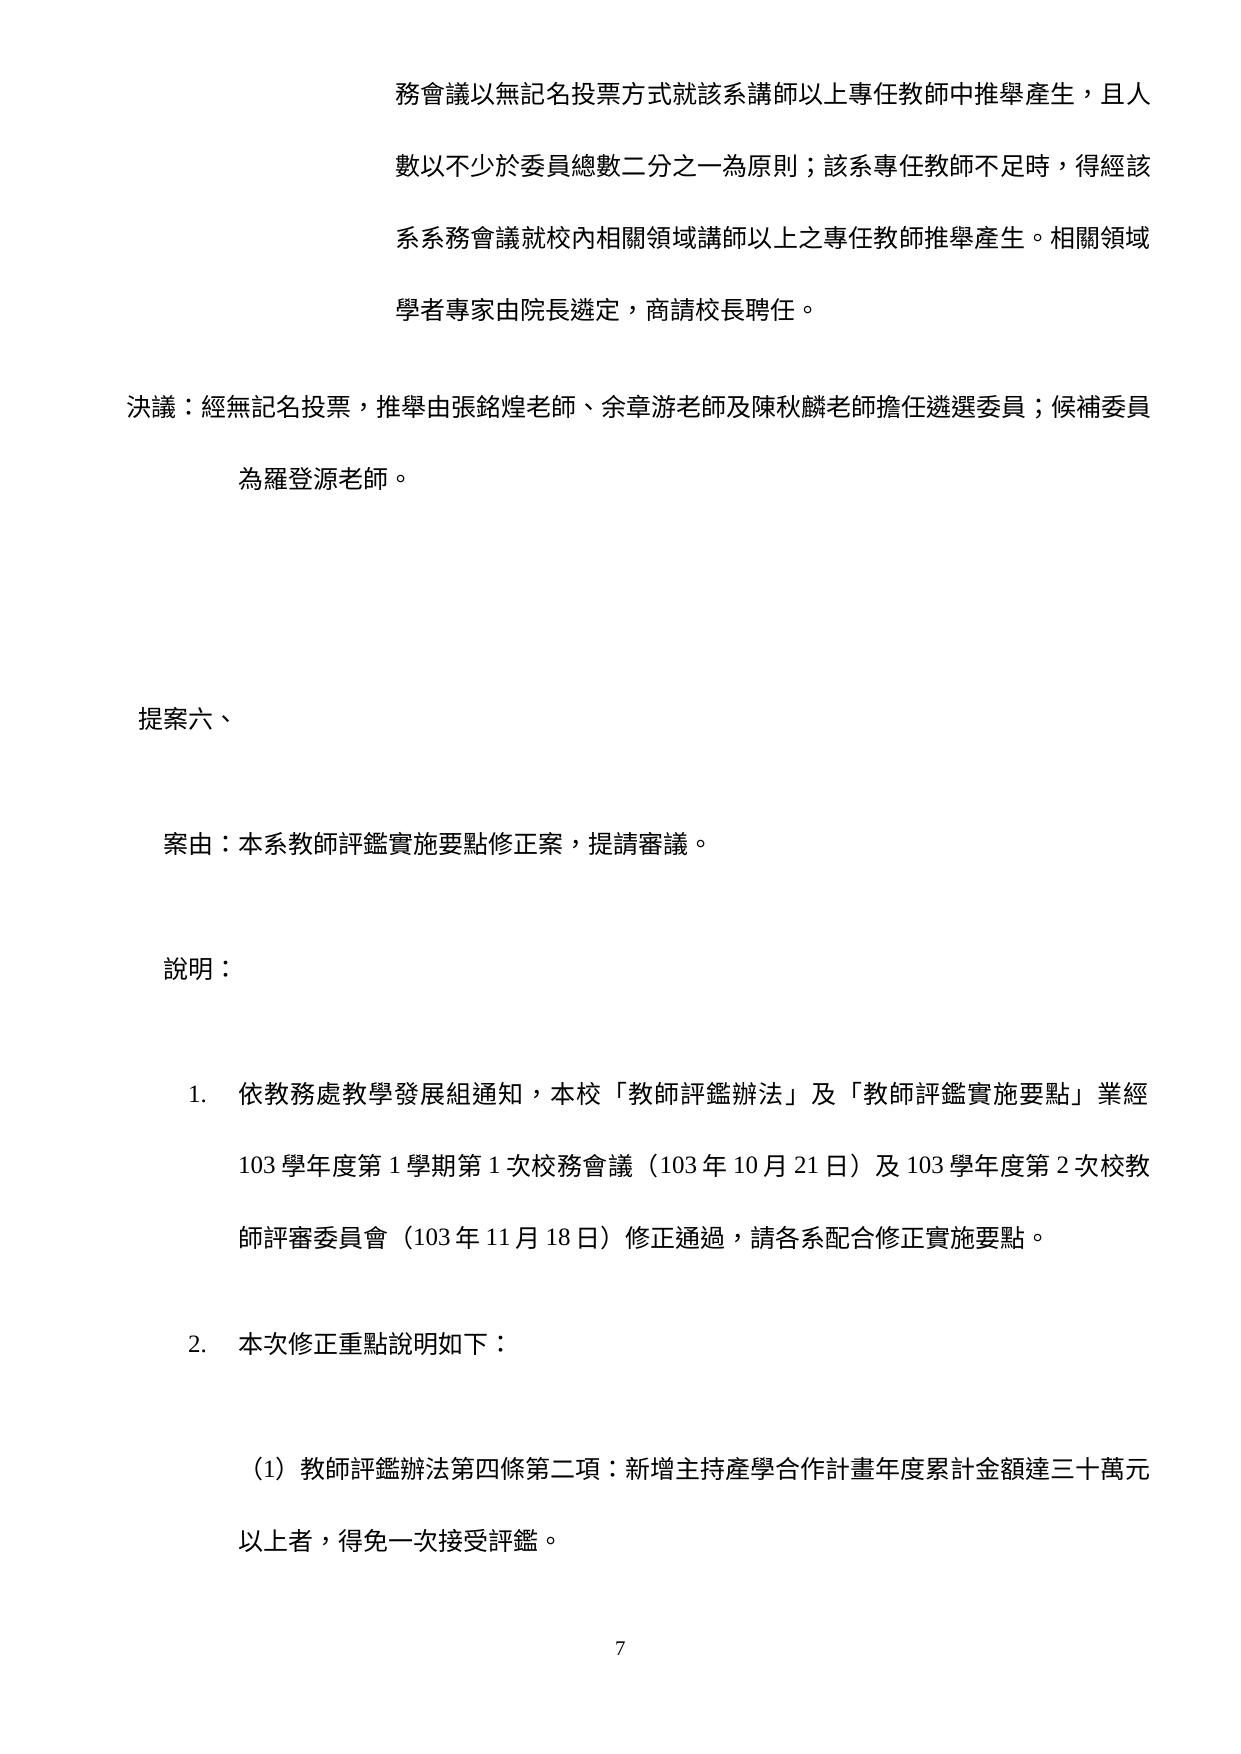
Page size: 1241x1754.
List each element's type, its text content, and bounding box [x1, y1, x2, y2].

text 說明： [89, 926, 1152, 989]
list 本次修正重點說明如下： [188, 1301, 1152, 1364]
text 提案六、 [89, 676, 1152, 739]
text （1）教師評鑑辦法第四條第二項：新增主持產學合作計畫年度累計金額達三十萬元以上者，得免一次接受評鑑。 [238, 1426, 1152, 1561]
list 務會議以無記名投票方式就該系講師以上專任教師中推舉產生，且人數以不少於委員總數二分之一為原則；該系專任教師不足時，得經該系系務會議就校內相關領域講師以上之專任教師推舉產生。相關領域學者專家由院長遴定，商請校長聘任。 [307, 51, 1152, 329]
list 依教務處教學發展組通知，本校「教師評鑑辦法」及「教師評鑑實施要點」業經103學年度第1學期第1次校務會議（103年10月21日）及103學年度第2次校教師評審委員會（103年11月18日）修正通過，請各系配合修正實施要點。 [188, 1051, 1152, 1258]
text 案由：本系教師評鑑實施要點修正案，提請審議。 [89, 801, 1152, 864]
text 決議：經無記名投票，推舉由張銘煌老師、余章游老師及陳秋麟老師擔任遴選委員；候補委員為羅登源老師。 [89, 364, 1152, 498]
